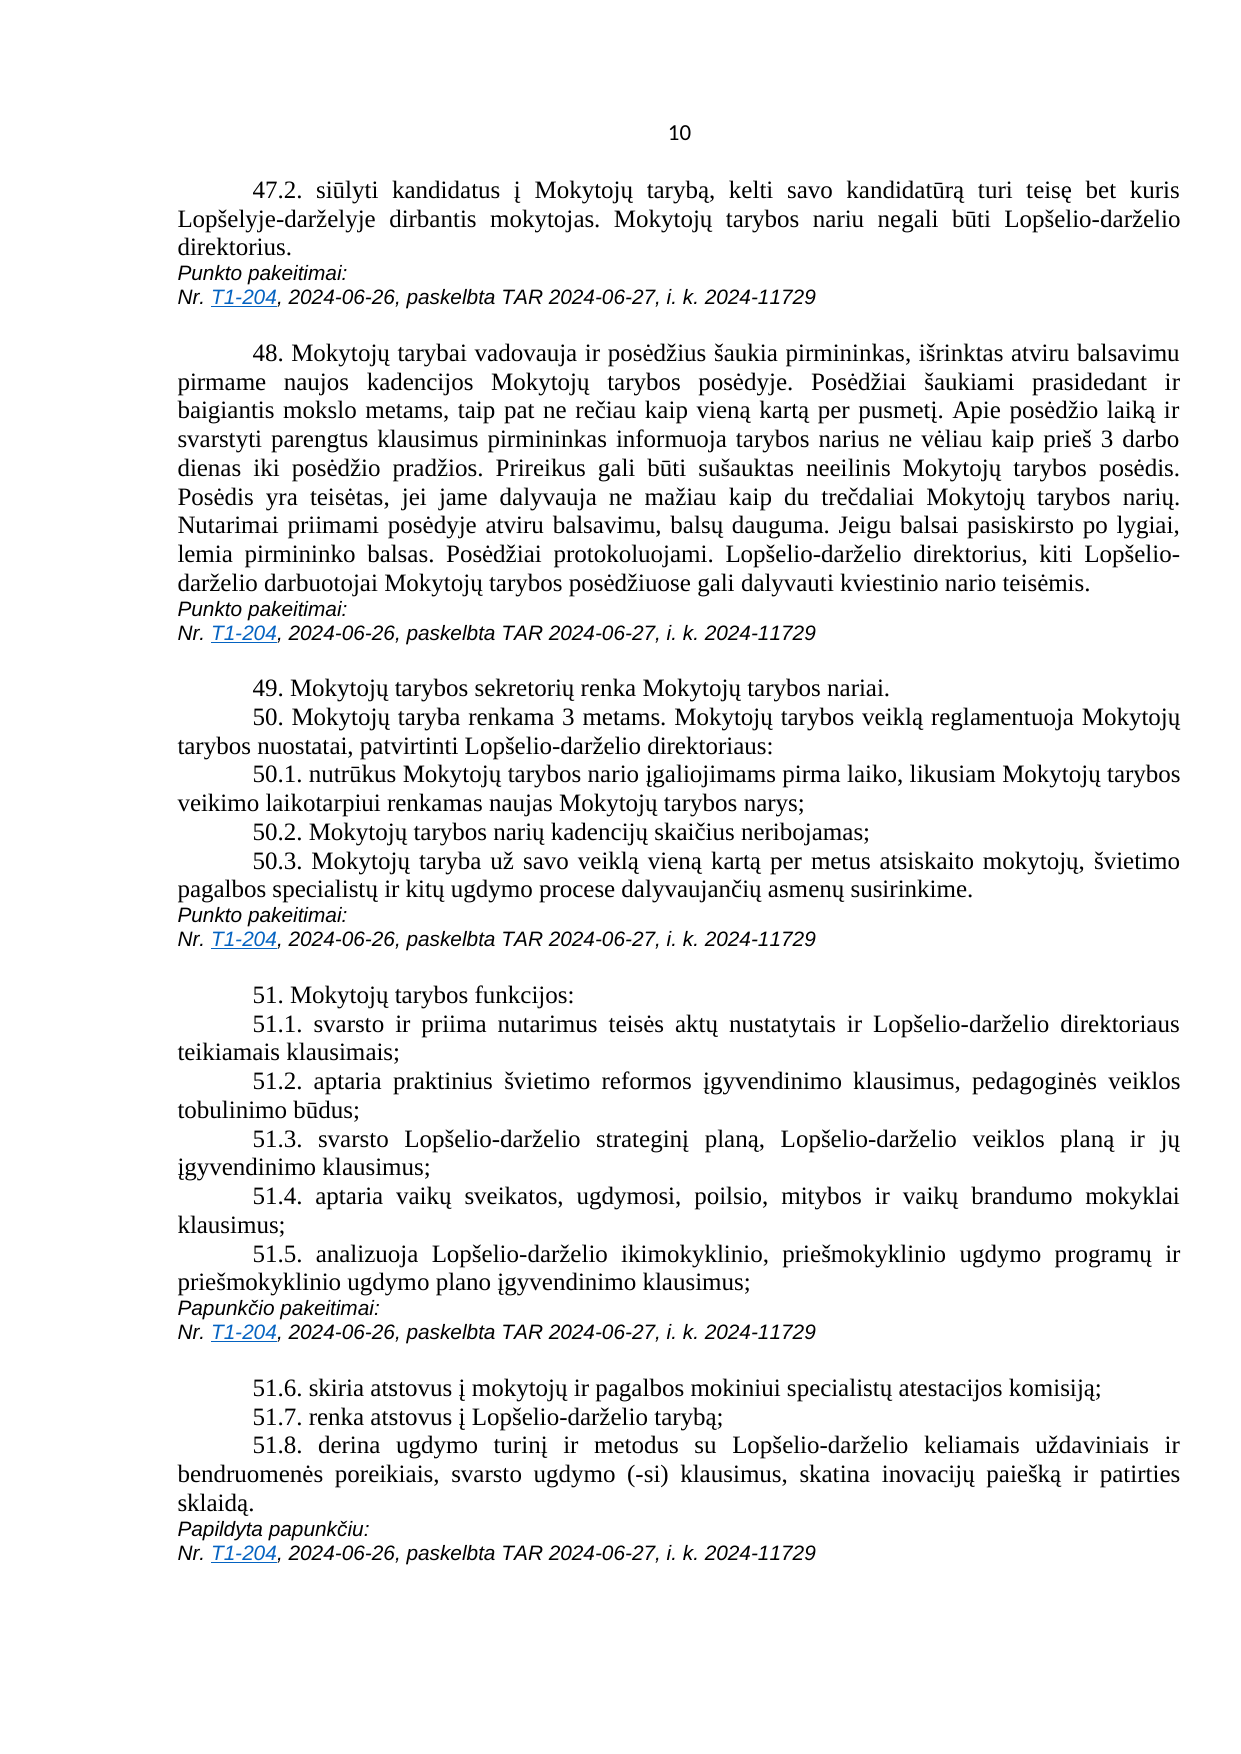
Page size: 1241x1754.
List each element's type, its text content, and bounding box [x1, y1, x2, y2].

text 51.2. aptaria praktinius švietimo reformos įgyvendinimo klausimus, pedagoginės veiklos tobulinimo būdus; [177, 1066, 1181, 1124]
text 49. Mokytojų tarybos sekretorių renka Mokytojų tarybos nariai. [177, 673, 1181, 702]
text 51.6. skiria atstovus į mokytojų ir pagalbos mokiniui specialistų atestacijos komisiją; [177, 1373, 1181, 1402]
text 48. Mokytojų tarybai vadovauja ir posėdžius šaukia pirmininkas, išrinktas atviru balsavimu pirmame naujos kadencijos Mokytojų tarybos posėdyje. Posėdžiai šaukiami prasidedant ir baigiantis mokslo metams, taip pat ne rečiau kaip vieną kartą per pusmetį. Apie posėdžio laiką ir svarstyti parengtus klausimus pirmininkas informuoja tarybos narius ne vėliau kaip prieš 3 darbo dienas iki posėdžio pradžios. Prireikus gali būti sušauktas neeilinis Mokytojų tarybos posėdis. Posėdis yra teisėtas, jei jame dalyvauja ne mažiau kaip du trečdaliai Mokytojų tarybos narių. Nutarimai priimami posėdyje atviru balsavimu, balsų dauguma. Jeigu balsai pasiskirsto po lygiai, lemia pirmininko balsas. Posėdžiai protokoluojami. Lopšelio-darželio direktorius, kiti Lopšelio-darželio darbuotojai Mokytojų tarybos posėdžiuose gali dalyvauti kviestinio nario teisėmis. [177, 338, 1181, 597]
text 51.4. aptaria vaikų sveikatos, ugdymosi, poilsio, mitybos ir vaikų brandumo mokyklai klausimus; [177, 1181, 1181, 1239]
text 50.1. nutrūkus Mokytojų tarybos nario įgaliojimams pirma laiko, likusiam Mokytojų tarybos veikimo laikotarpiui renkamas naujas Mokytojų tarybos narys; [177, 759, 1181, 817]
text Papildyta papunkčiu: [177, 1517, 1181, 1541]
text Nr. T1-204, 2024-06-26, paskelbta TAR 2024-06-27, i. k. 2024-11729 [177, 927, 1181, 951]
text Punkto pakeitimai: [177, 903, 1181, 927]
text 51.8. derina ugdymo turinį ir metodus su Lopšelio-darželio keliamais uždaviniais ir bendruomenės poreikiais, svarsto ugdymo (-si) klausimus, skatina inovacijų paiešką ir patirties sklaidą. [177, 1430, 1181, 1517]
text Nr. T1-204, 2024-06-26, paskelbta TAR 2024-06-27, i. k. 2024-11729 [177, 1541, 1181, 1564]
text Nr. T1-204, 2024-06-26, paskelbta TAR 2024-06-27, i. k. 2024-11729 [177, 621, 1181, 644]
text 51.7. renka atstovus į Lopšelio-darželio tarybą; [177, 1402, 1181, 1430]
text 50. Mokytojų taryba renkama 3 metams. Mokytojų tarybos veiklą reglamentuoja Mokytojų tarybos nuostatai, patvirtinti Lopšelio-darželio direktoriaus: [177, 702, 1181, 759]
text 47.2. siūlyti kandidatus į Mokytojų tarybą, kelti savo kandidatūrą turi teisę bet kuris Lopšelyje-darželyje dirbantis mokytojas. Mokytojų tarybos nariu negali būti Lopšelio-darželio direktorius. [177, 175, 1181, 261]
text Nr. T1-204, 2024-06-26, paskelbta TAR 2024-06-27, i. k. 2024-11729 [177, 1320, 1181, 1344]
text Papunkčio pakeitimai: [177, 1296, 1181, 1320]
text Punkto pakeitimai: [177, 261, 1181, 285]
text 51.1. svarsto ir priima nutarimus teisės aktų nustatytais ir Lopšelio-darželio direktoriaus teikiamais klausimais; [177, 1009, 1181, 1066]
text Punkto pakeitimai: [177, 597, 1181, 621]
text 50.3. Mokytojų taryba už savo veiklą vieną kartą per metus atsiskaito mokytojų, švietimo pagalbos specialistų ir kitų ugdymo procese dalyvaujančių asmenų susirinkime. [177, 846, 1181, 903]
text 51. Mokytojų tarybos funkcijos: [177, 980, 1181, 1009]
text Nr. T1-204, 2024-06-26, paskelbta TAR 2024-06-27, i. k. 2024-11729 [177, 285, 1181, 309]
text 51.3. svarsto Lopšelio-darželio strateginį planą, Lopšelio-darželio veiklos planą ir jų įgyvendinimo klausimus; [177, 1124, 1181, 1181]
text 50.2. Mokytojų tarybos narių kadencijų skaičius neribojamas; [177, 817, 1181, 846]
text 51.5. analizuoja Lopšelio-darželio ikimokyklinio, priešmokyklinio ugdymo programų ir priešmokyklinio ugdymo plano įgyvendinimo klausimus; [177, 1239, 1181, 1296]
